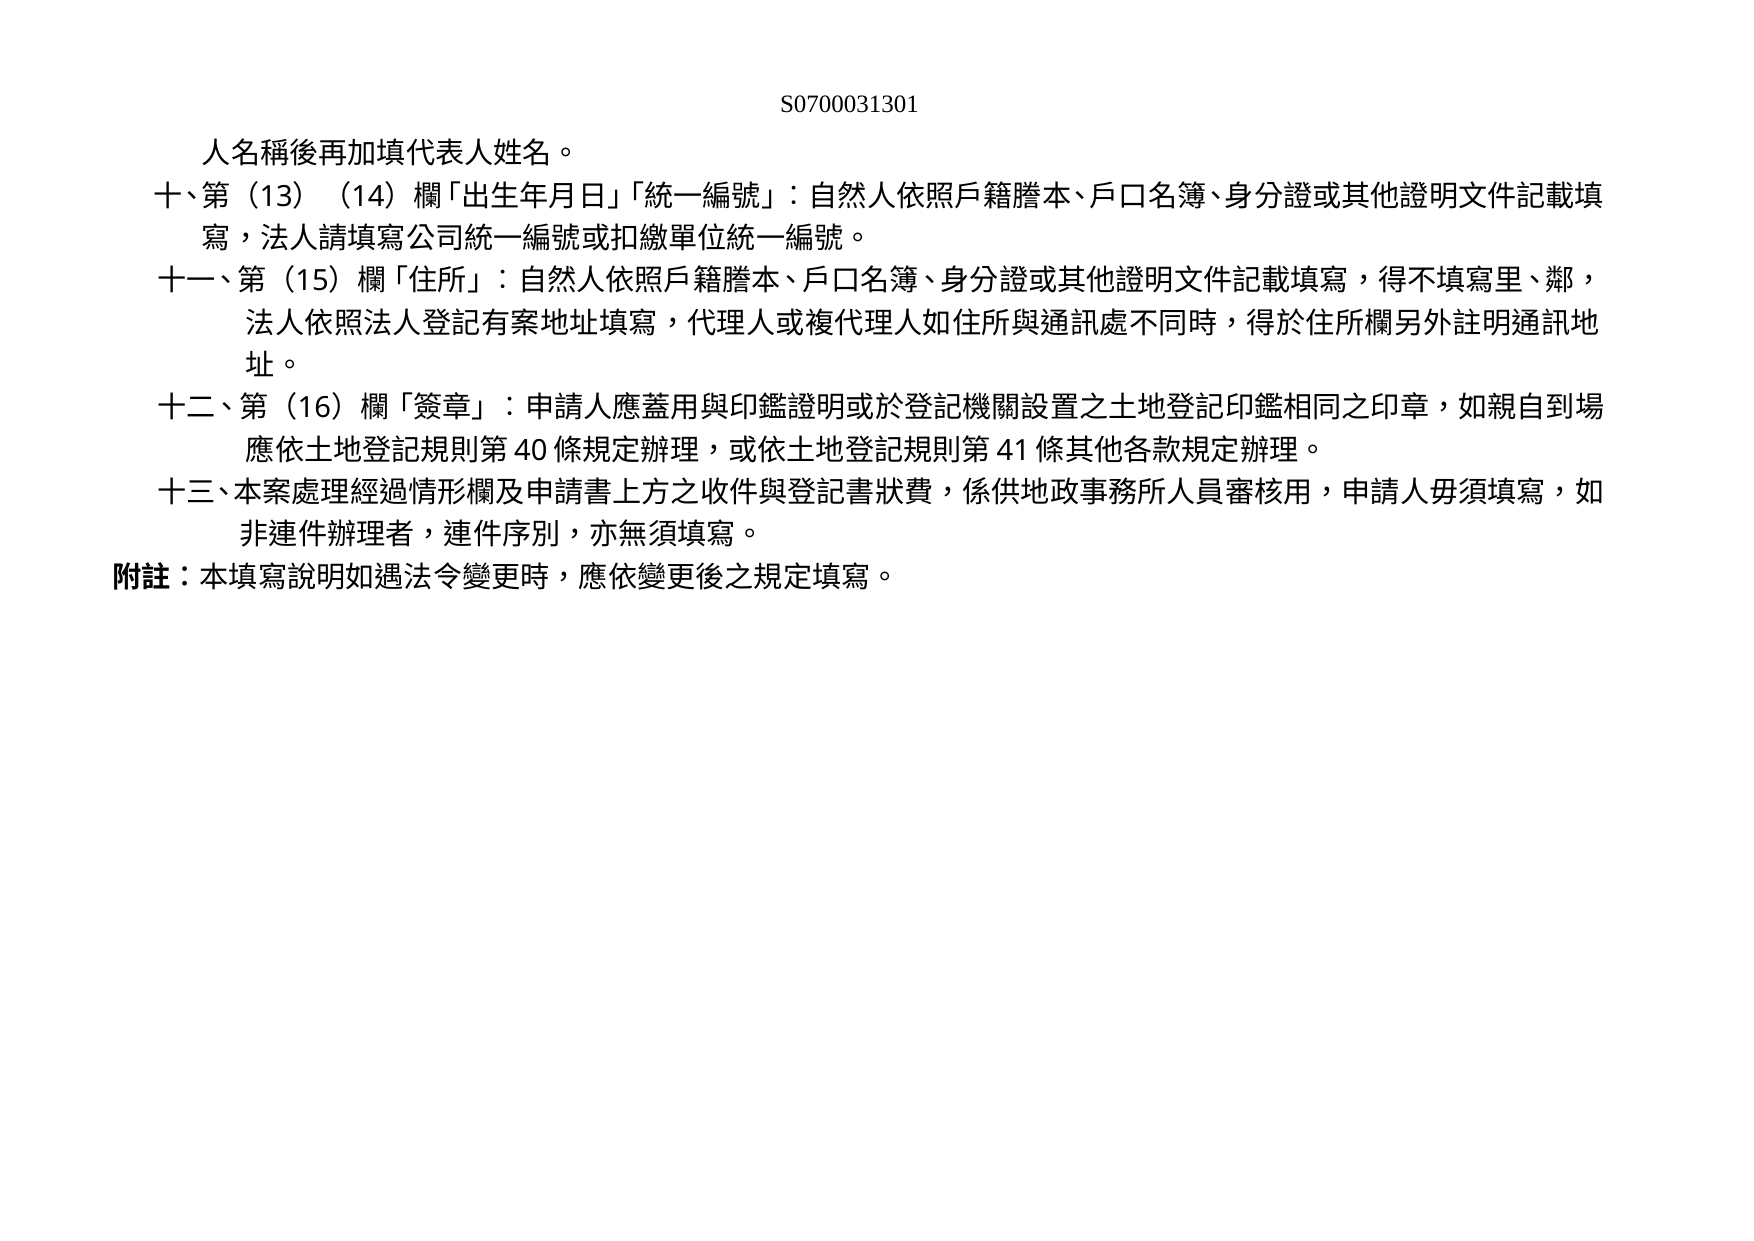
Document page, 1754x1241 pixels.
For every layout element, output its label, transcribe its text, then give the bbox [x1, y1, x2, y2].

text 十、第（13）（14）欄「出生年月日」「統一編號」︰自然人依照戶籍謄本、戶口名簿、身分證或其他證明文件記載填寫，法人請填寫公司統一編號或扣繳單位統一編號。 [153, 172, 1604, 257]
text 十二、第（16）欄「簽章」︰申請人應蓋用與印鑑證明或於登記機關設置之土地登記印鑑相同之印章，如親自到場應依土地登記規則第40條規定辦理，或依土地登記規則第41條其他各款規定辦理。 [157, 384, 1604, 469]
text 附註︰本填寫說明如遇法令變更時，應依變更後之規定填寫。 [112, 553, 1604, 596]
text 十一、第（15）欄「住所」︰自然人依照戶籍謄本、戶口名簿、身分證或其他證明文件記載填寫，得不填寫里、鄰，法人依照法人登記有案地址填寫，代理人或複代理人如住所與通訊處不同時，得於住所欄另外註明通訊地址。 [157, 257, 1604, 384]
text 人名稱後再加填代表人姓名。 [157, 130, 1604, 172]
text 十三、本案處理經過情形欄及申請書上方之收件與登記書狀費，係供地政事務所人員審核用，申請人毋須填寫，如非連件辦理者，連件序別，亦無須填寫。 [157, 469, 1604, 553]
